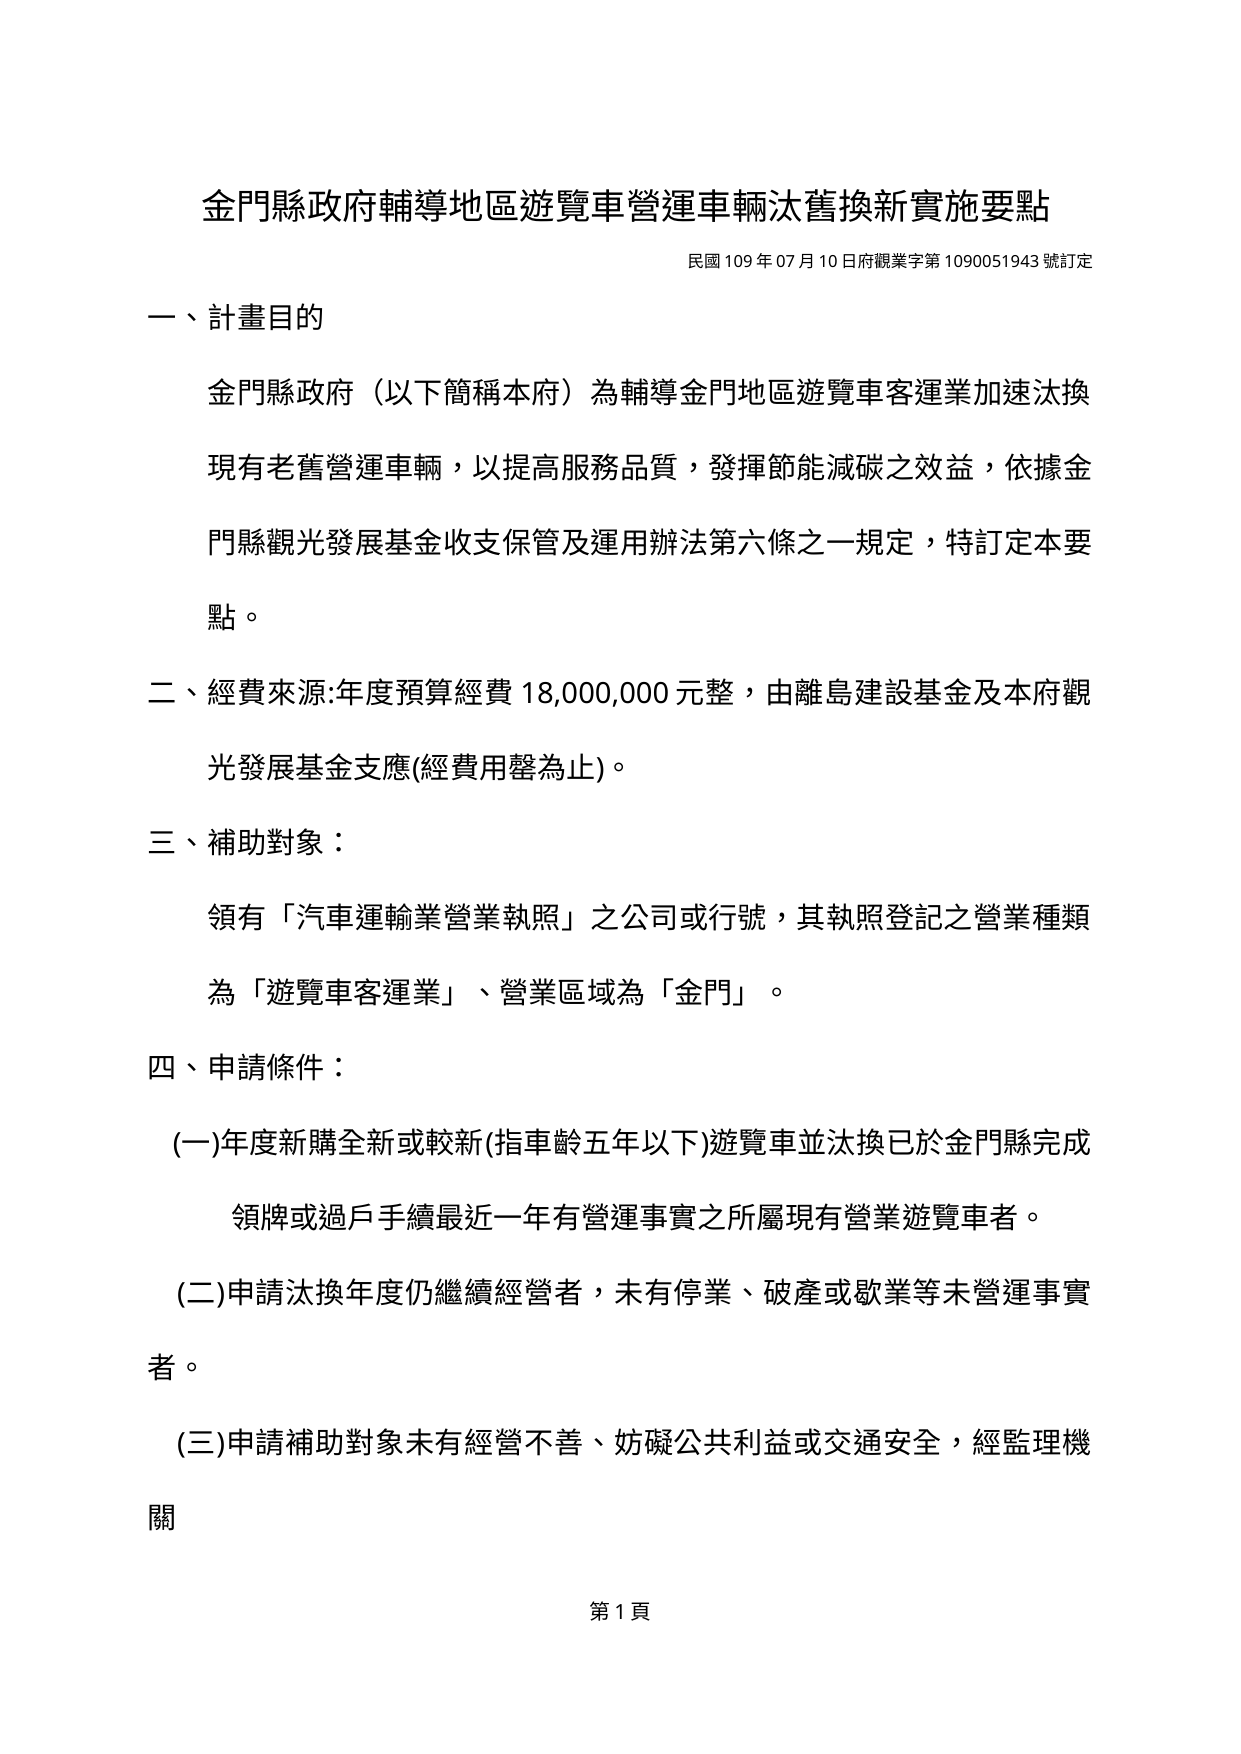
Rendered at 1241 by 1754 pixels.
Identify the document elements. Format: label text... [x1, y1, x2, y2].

list 金門縣政府（以下簡稱本府）為輔導金門地區遊覽車客運業加速汰換現有老舊營運車輛，以提高服務品質，發揮節能減碳之效益，依據金門縣觀光發展基金收支保管及運用辦法第六條之一規定，特訂定本要點。 [208, 347, 1092, 647]
text 金門縣政府輔導地區遊覽車營運車輛汰舊換新實施要點 [148, 160, 1092, 235]
list 經費來源:年度預算經費18,000,000元整，由離島建設基金及本府觀光發展基金支應(經費用罄為止)。 [148, 647, 1092, 797]
list 補助對象： [148, 797, 1092, 872]
list 領有「汽車運輸業營業執照」之公司或行號，其執照登記之營業種類為「遊覽車客運業」、營業區域為「金門」。 [208, 872, 1092, 1022]
text 民國109年07月10日府觀業字第1090051943號訂定 [148, 235, 1092, 272]
text (二)申請汰換年度仍繼續經營者，未有停業、破產或歇業等未營運事實者。 [148, 1247, 1092, 1397]
text (一)年度新購全新或較新(指車齡五年以下)遊覽車並汰換已於金門縣完成領牌或過戶手續最近一年有營運事實之所屬現有營業遊覽車者。 [173, 1097, 1092, 1247]
text (三)申請補助對象未有經營不善、妨礙公共利益或交通安全，經監理機關 [148, 1397, 1092, 1547]
list 計畫目的 [148, 272, 1092, 347]
list 申請條件： [148, 1022, 1092, 1097]
